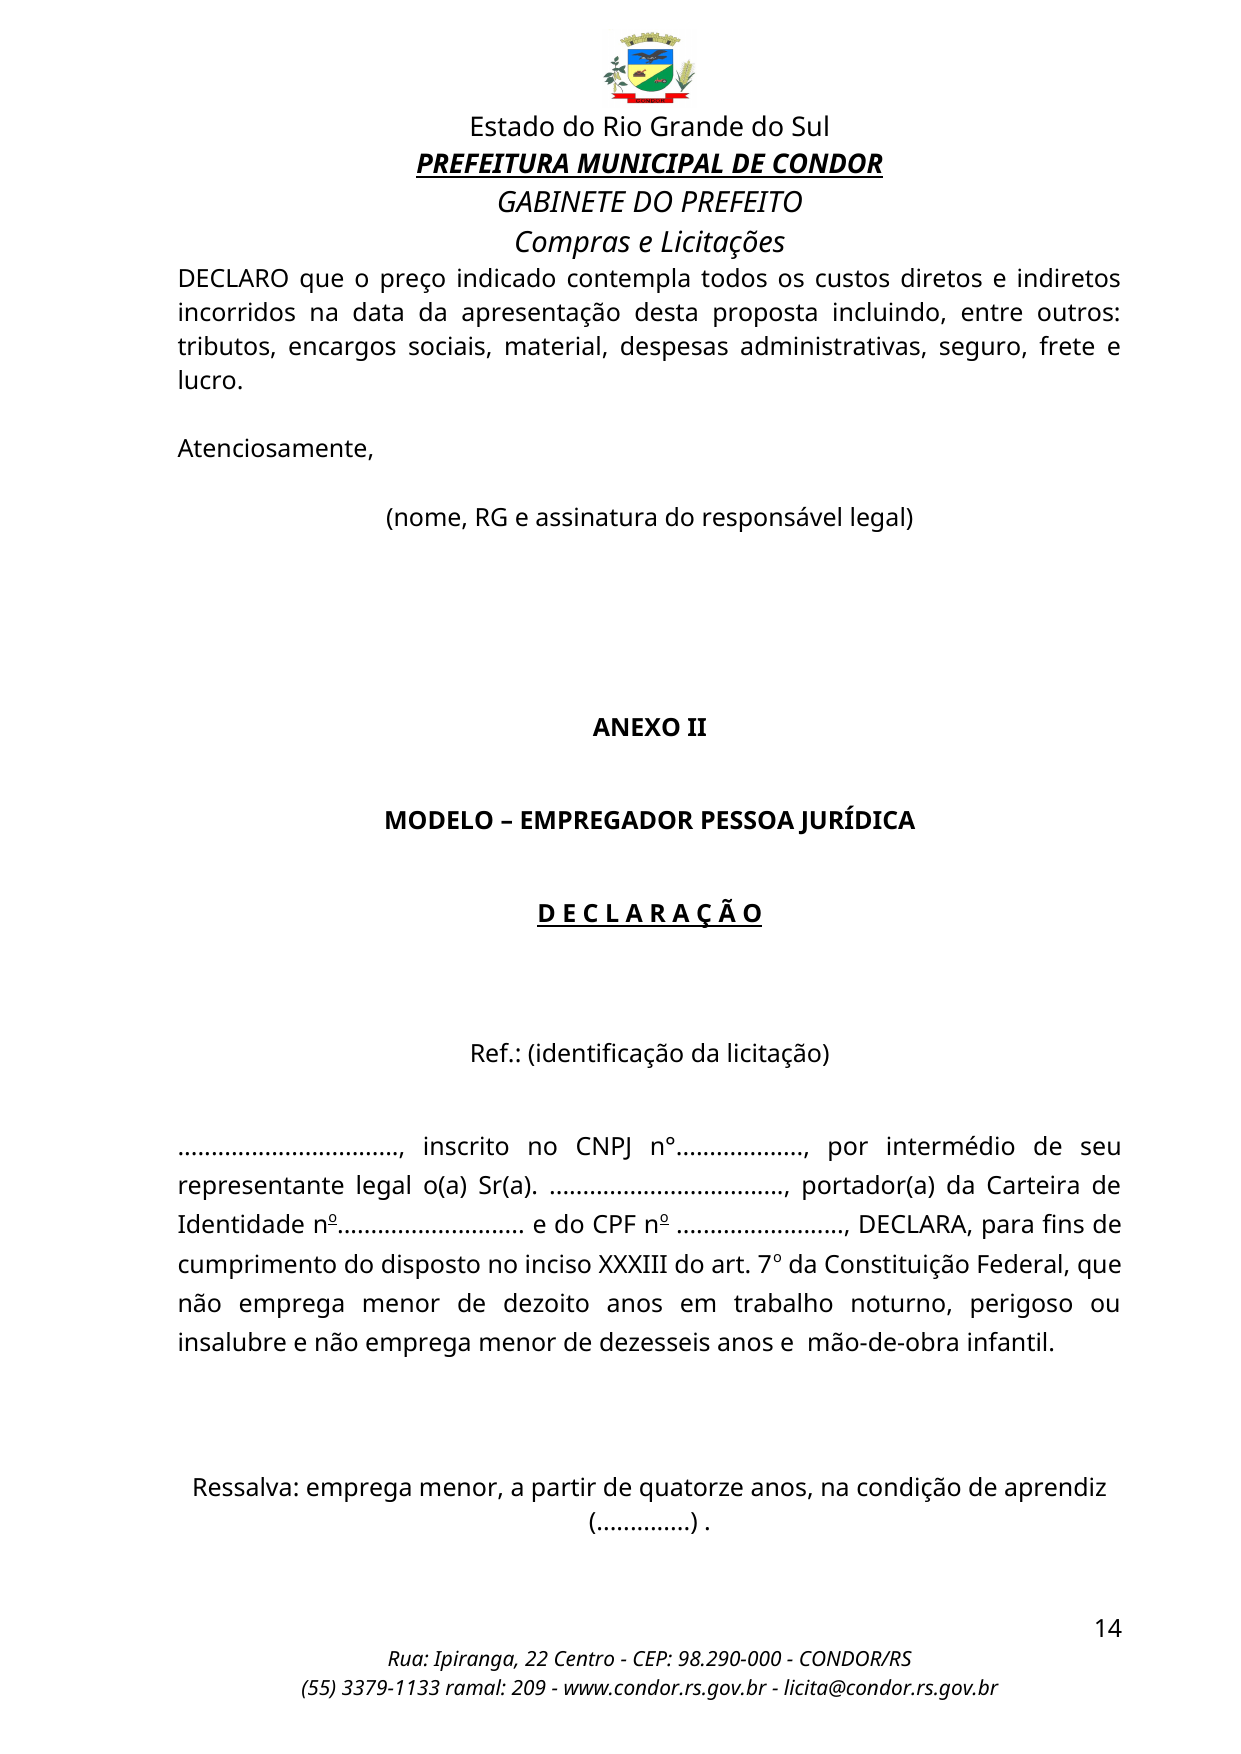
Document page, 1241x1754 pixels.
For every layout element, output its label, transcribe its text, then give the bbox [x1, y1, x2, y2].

text Atenciosamente, [177, 431, 1122, 465]
text DECLARO que o preço indicado contempla todos os custos diretos e indiretos incorridos na data da apresentação desta proposta incluindo, entre outros: tributos, encargos sociais, material, despesas administrativas, seguro, frete e lucro. [177, 261, 1122, 397]
text Ref.: (identificação da licitação) [177, 1036, 1122, 1070]
picture [602, 29, 698, 108]
text (nome, RG e assinatura do responsável legal) [177, 499, 1122, 533]
text Ressalva: emprega menor, a partir de quatorze anos, na condição de aprendiz (..............) . [177, 1469, 1122, 1538]
text MODELO – EMPREGADOR PESSOA JURÍDICA [177, 803, 1122, 837]
text ................................., inscrito no CNPJ n°..................., por intermédio de seu representante legal o(a) Sr(a). ..................................., portador(a) da Carteira de Identidade no............................ e do CPF no ........................., DECLARA, para fins de cumprimento do disposto no inciso XXXIII do art. 7o da Constituição Federal, que não emprega menor de dezoito anos em trabalho noturno, perigoso ou insalubre e não emprega menor de dezesseis anos e mão-de-obra infantil. [177, 1129, 1122, 1359]
text ANEXO II [177, 710, 1122, 744]
text D E C L A R A Ç Ã O [177, 896, 1122, 930]
